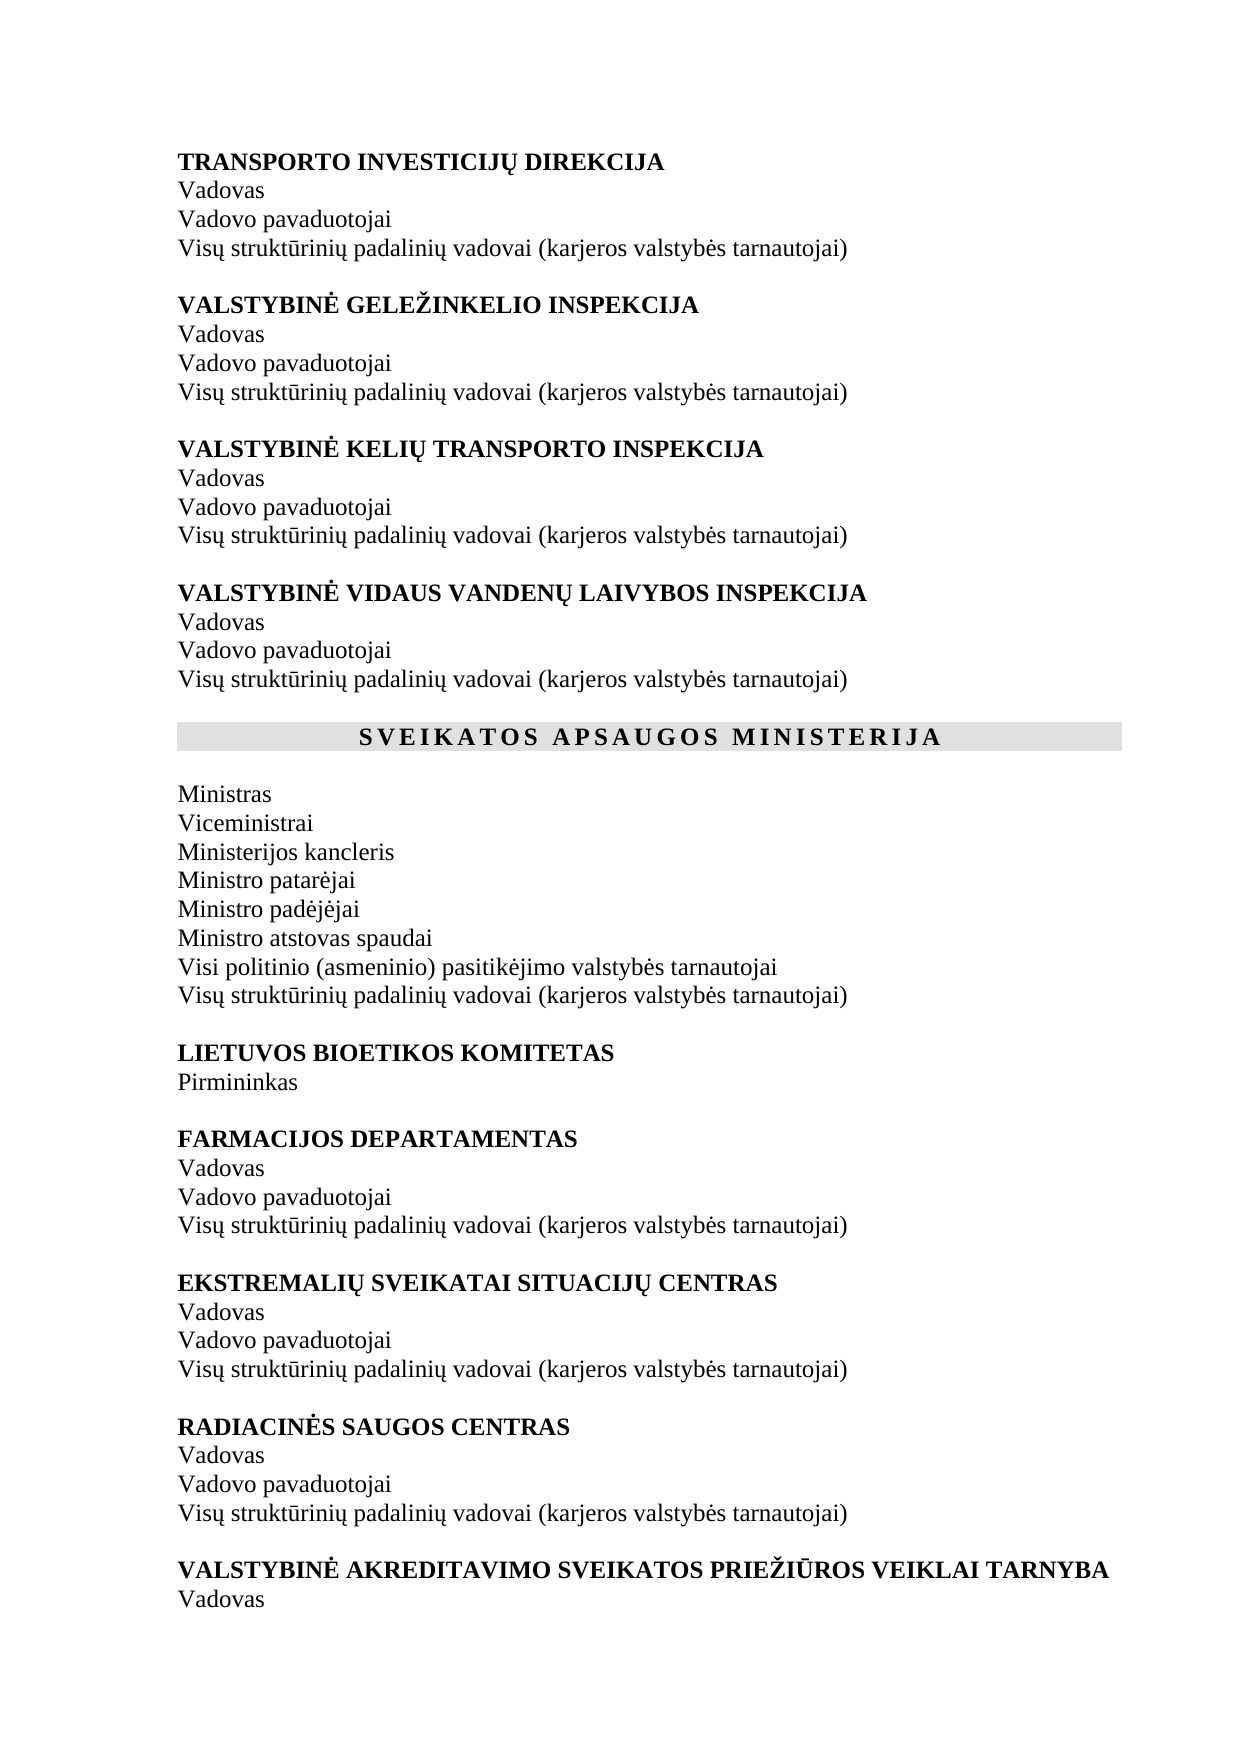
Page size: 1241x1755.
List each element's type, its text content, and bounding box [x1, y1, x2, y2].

text Vadovas [177, 319, 1122, 348]
text VALSTYBINĖ GELEŽINKELIO INSPEKCIJA [177, 291, 1122, 319]
text Visų struktūrinių padalinių vadovai (karjeros valstybės tarnautojai) [177, 1354, 1122, 1383]
text Vadovas [177, 1297, 1122, 1326]
text RADIACINĖS SAUGOS CENTRAS [177, 1412, 1122, 1441]
text Vadovo pavaduotojai [177, 492, 1122, 521]
text LIETUVOS BIOETIKOS KOMITETAS [177, 1038, 1122, 1067]
text Vadovas [177, 176, 1122, 204]
text VALSTYBINĖ KELIŲ TRANSPORTO INSPEKCIJA [177, 434, 1122, 463]
text Visų struktūrinių padalinių vadovai (karjeros valstybės tarnautojai) [177, 664, 1122, 693]
text Vadovas [177, 1584, 1122, 1613]
text Vadovas [177, 607, 1122, 636]
text Ministerijos kancleris [177, 837, 1122, 866]
text Visų struktūrinių padalinių vadovai (karjeros valstybės tarnautojai) [177, 377, 1122, 406]
text Vadovo pavaduotojai [177, 1469, 1122, 1498]
text Visi politinio (asmeninio) pasitikėjimo valstybės tarnautojai [177, 952, 1122, 981]
text Vadovo pavaduotojai [177, 348, 1122, 377]
text VALSTYBINĖ AKREDITAVIMO SVEIKATOS PRIEŽIŪROS VEIKLAI TARNYBA [177, 1556, 1122, 1584]
text Vadovas [177, 1153, 1122, 1182]
text Pirmininkas [177, 1067, 1122, 1096]
text Ministro patarėjai [177, 866, 1122, 894]
text VALSTYBINĖ VIDAUS VANDENŲ LAIVYBOS INSPEKCIJA [177, 578, 1122, 607]
text TRANSPORTO INVESTICIJŲ DIREKCIJA [177, 147, 1122, 176]
text FARMACIJOS DEPARTAMENTAS [177, 1124, 1122, 1153]
text Vadovas [177, 1441, 1122, 1469]
text Ministras [177, 779, 1122, 808]
text Visų struktūrinių padalinių vadovai (karjeros valstybės tarnautojai) [177, 1498, 1122, 1527]
text Visų struktūrinių padalinių vadovai (karjeros valstybės tarnautojai) [177, 521, 1122, 549]
text Sveikatos apsaugos ministerija [177, 722, 1122, 751]
text Visų struktūrinių padalinių vadovai (karjeros valstybės tarnautojai) [177, 1211, 1122, 1239]
text Vadovas [177, 463, 1122, 492]
text Ministro padėjėjai [177, 894, 1122, 923]
text EKSTREMALIŲ SVEIKATAI SITUACIJŲ CENTRAS [177, 1268, 1122, 1297]
text Ministro atstovas spaudai [177, 923, 1122, 952]
text Visų struktūrinių padalinių vadovai (karjeros valstybės tarnautojai) [177, 981, 1122, 1009]
text Vadovo pavaduotojai [177, 636, 1122, 664]
text Vadovo pavaduotojai [177, 1326, 1122, 1354]
text Vadovo pavaduotojai [177, 1182, 1122, 1211]
text Viceministrai [177, 808, 1122, 837]
text Vadovo pavaduotojai [177, 204, 1122, 233]
text Visų struktūrinių padalinių vadovai (karjeros valstybės tarnautojai) [177, 233, 1122, 262]
